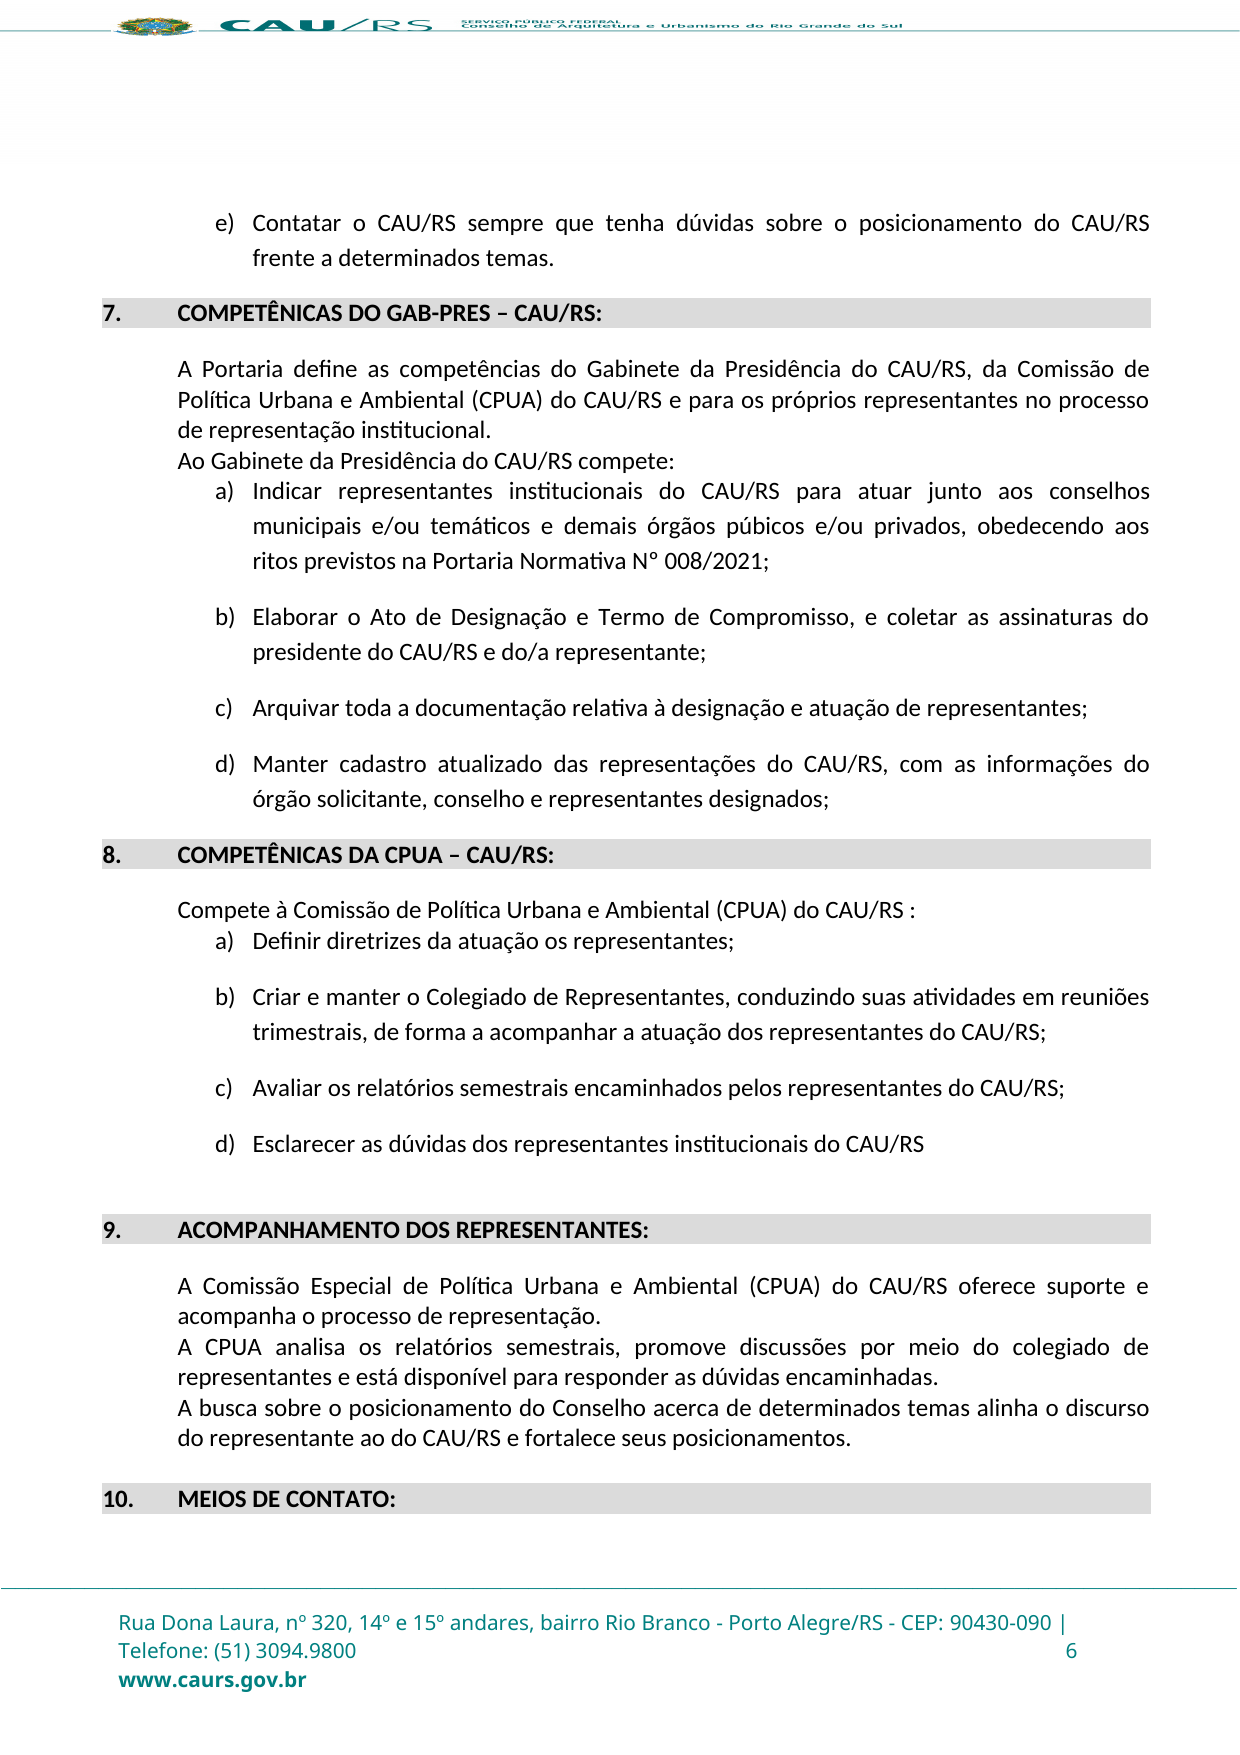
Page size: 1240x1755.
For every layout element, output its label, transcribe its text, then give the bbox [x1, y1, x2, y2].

text A Portaria define as competências do Gabinete da Presidência do CAU/RS, da Comissão de Política Urbana e Ambiental (CPUA) do CAU/RS e para os próprios representantes no processo de representação institucional. [177, 353, 1151, 445]
text Ao Gabinete da Presidência do CAU/RS compete: [177, 445, 1151, 476]
list Elaborar o Ato de Designação e Termo de Compromisso, e coletar as assinaturas do presidente do CAU/RS e do/a representante; [215, 601, 1151, 667]
list MEIOS DE CONTATO: [102, 1483, 1151, 1514]
list Manter cadastro atualizado das representações do CAU/RS, com as informações do órgão solicitante, conselho e representantes designados; [215, 748, 1151, 813]
list Criar e manter o Colegiado de Representantes, conduzindo suas atividades em reuniões trimestrais, de forma a acompanhar a atuação dos representantes do CAU/RS; [215, 981, 1151, 1047]
list Arquivar toda a documentação relativa à designação e atuação de representantes; [215, 692, 1151, 723]
list Definir diretrizes da atuação os representantes; [215, 925, 1151, 956]
text A CPUA analisa os relatórios semestrais, promove discussões por meio do colegiado de representantes e está disponível para responder as dúvidas encaminhadas. [177, 1331, 1151, 1392]
list Contatar o CAU/RS sempre que tenha dúvidas sobre o posicionamento do CAU/RS frente a determinados temas. [215, 207, 1151, 272]
list ACOMPANHAMENTO DOS REPRESENTANTES: [102, 1214, 1151, 1244]
text Compete à Comissão de Política Urbana e Ambiental (CPUA) do CAU/RS : [177, 895, 1151, 925]
list Avaliar os relatórios semestrais encaminhados pelos representantes do CAU/RS; [215, 1072, 1151, 1102]
list COMPETÊNICAS DO GAB-PRES – CAU/RS: [102, 298, 1151, 328]
list COMPETÊNICAS DA CPUA – CAU/RS: [102, 839, 1151, 869]
list Indicar representantes institucionais do CAU/RS para atuar junto aos conselhos municipais e/ou temáticos e demais órgãos púbicos e/ou privados, obedecendo aos ritos previstos na Portaria Normativa Nº 008/2021; [215, 476, 1151, 576]
text A Comissão Especial de Política Urbana e Ambiental (CPUA) do CAU/RS oferece suporte e acompanha o processo de representação. [177, 1270, 1151, 1331]
list Esclarecer as dúvidas dos representantes institucionais do CAU/RS [215, 1128, 1151, 1158]
text A busca sobre o posicionamento do Conselho acerca de determinados temas alinha o discurso do representante ao do CAU/RS e fortalece seus posicionamentos. [177, 1392, 1151, 1453]
